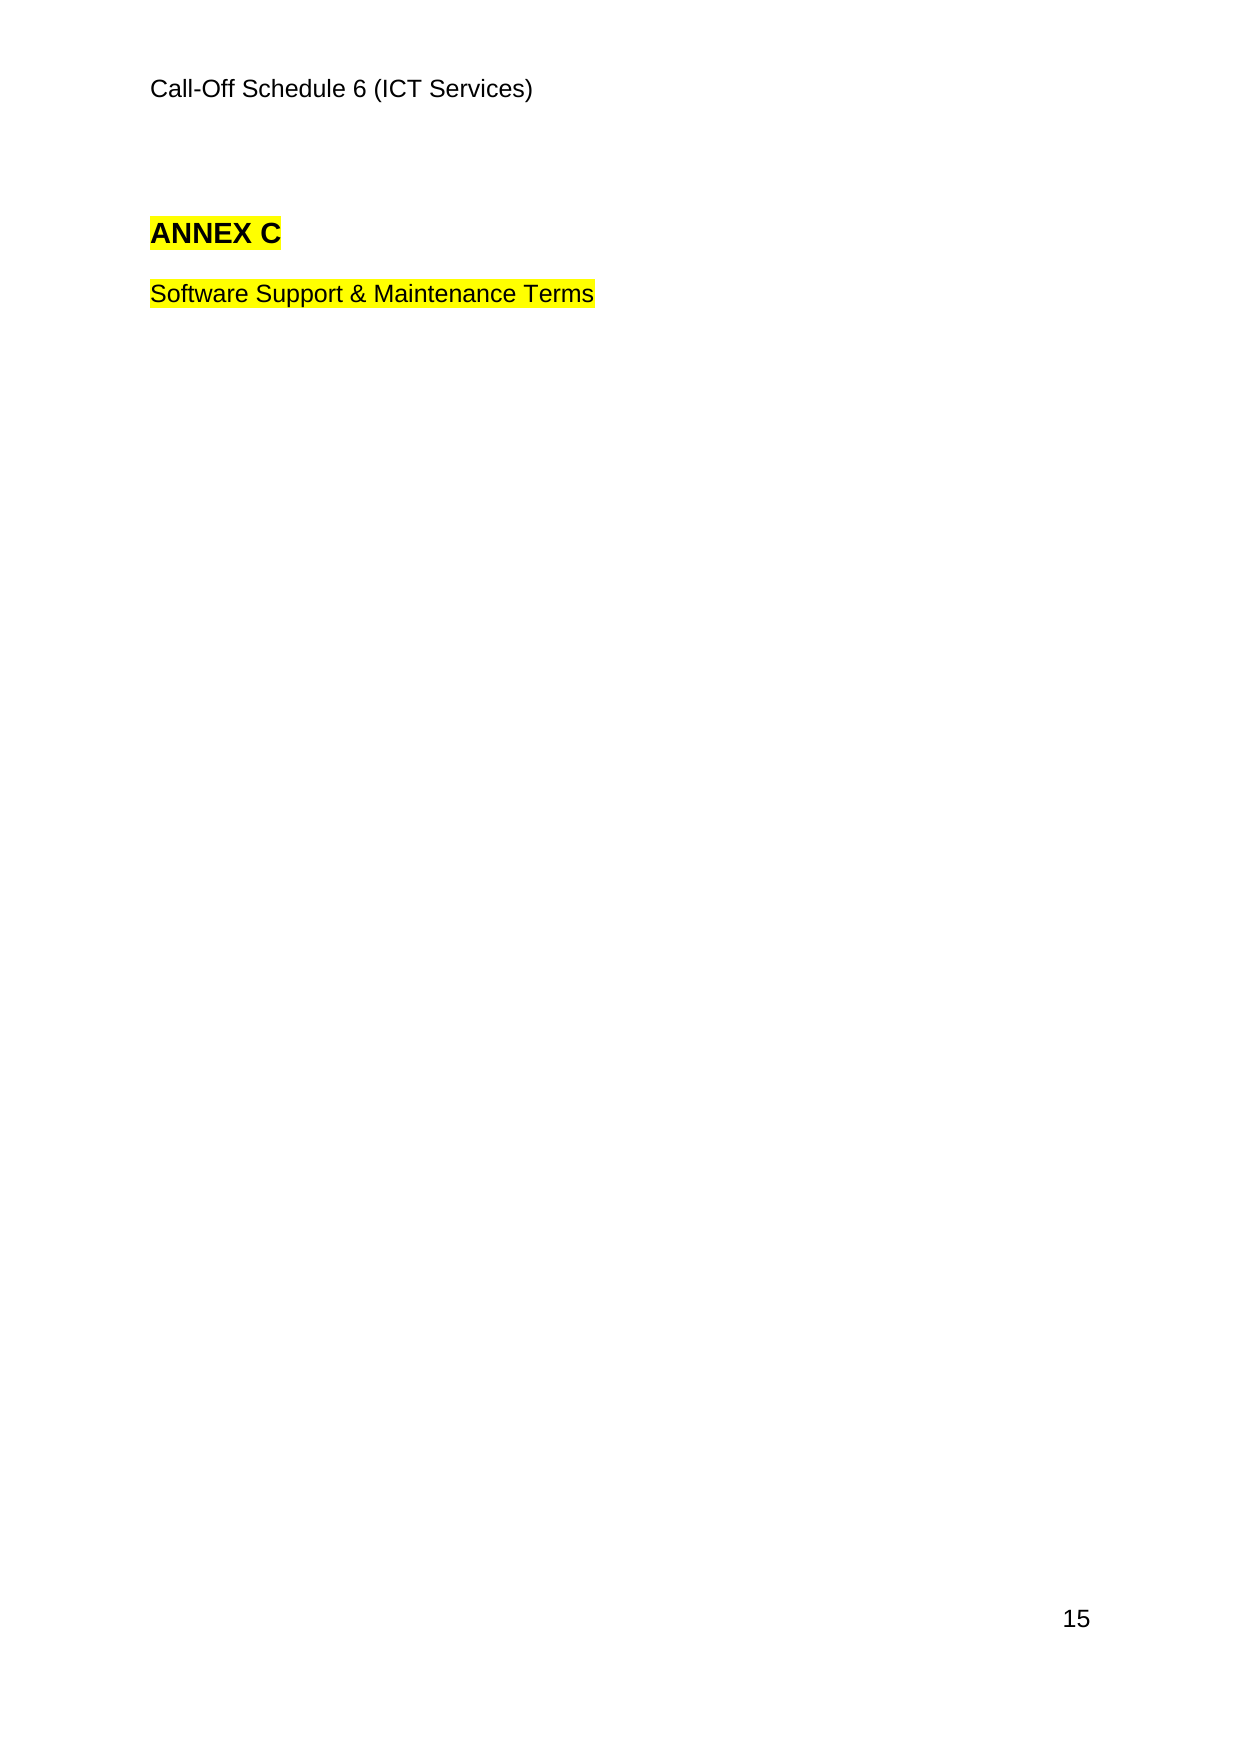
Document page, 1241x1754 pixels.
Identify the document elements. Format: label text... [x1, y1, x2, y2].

subtitle ANNEX C [150, 216, 1090, 250]
text Software Support & Maintenance Terms [150, 279, 1090, 308]
